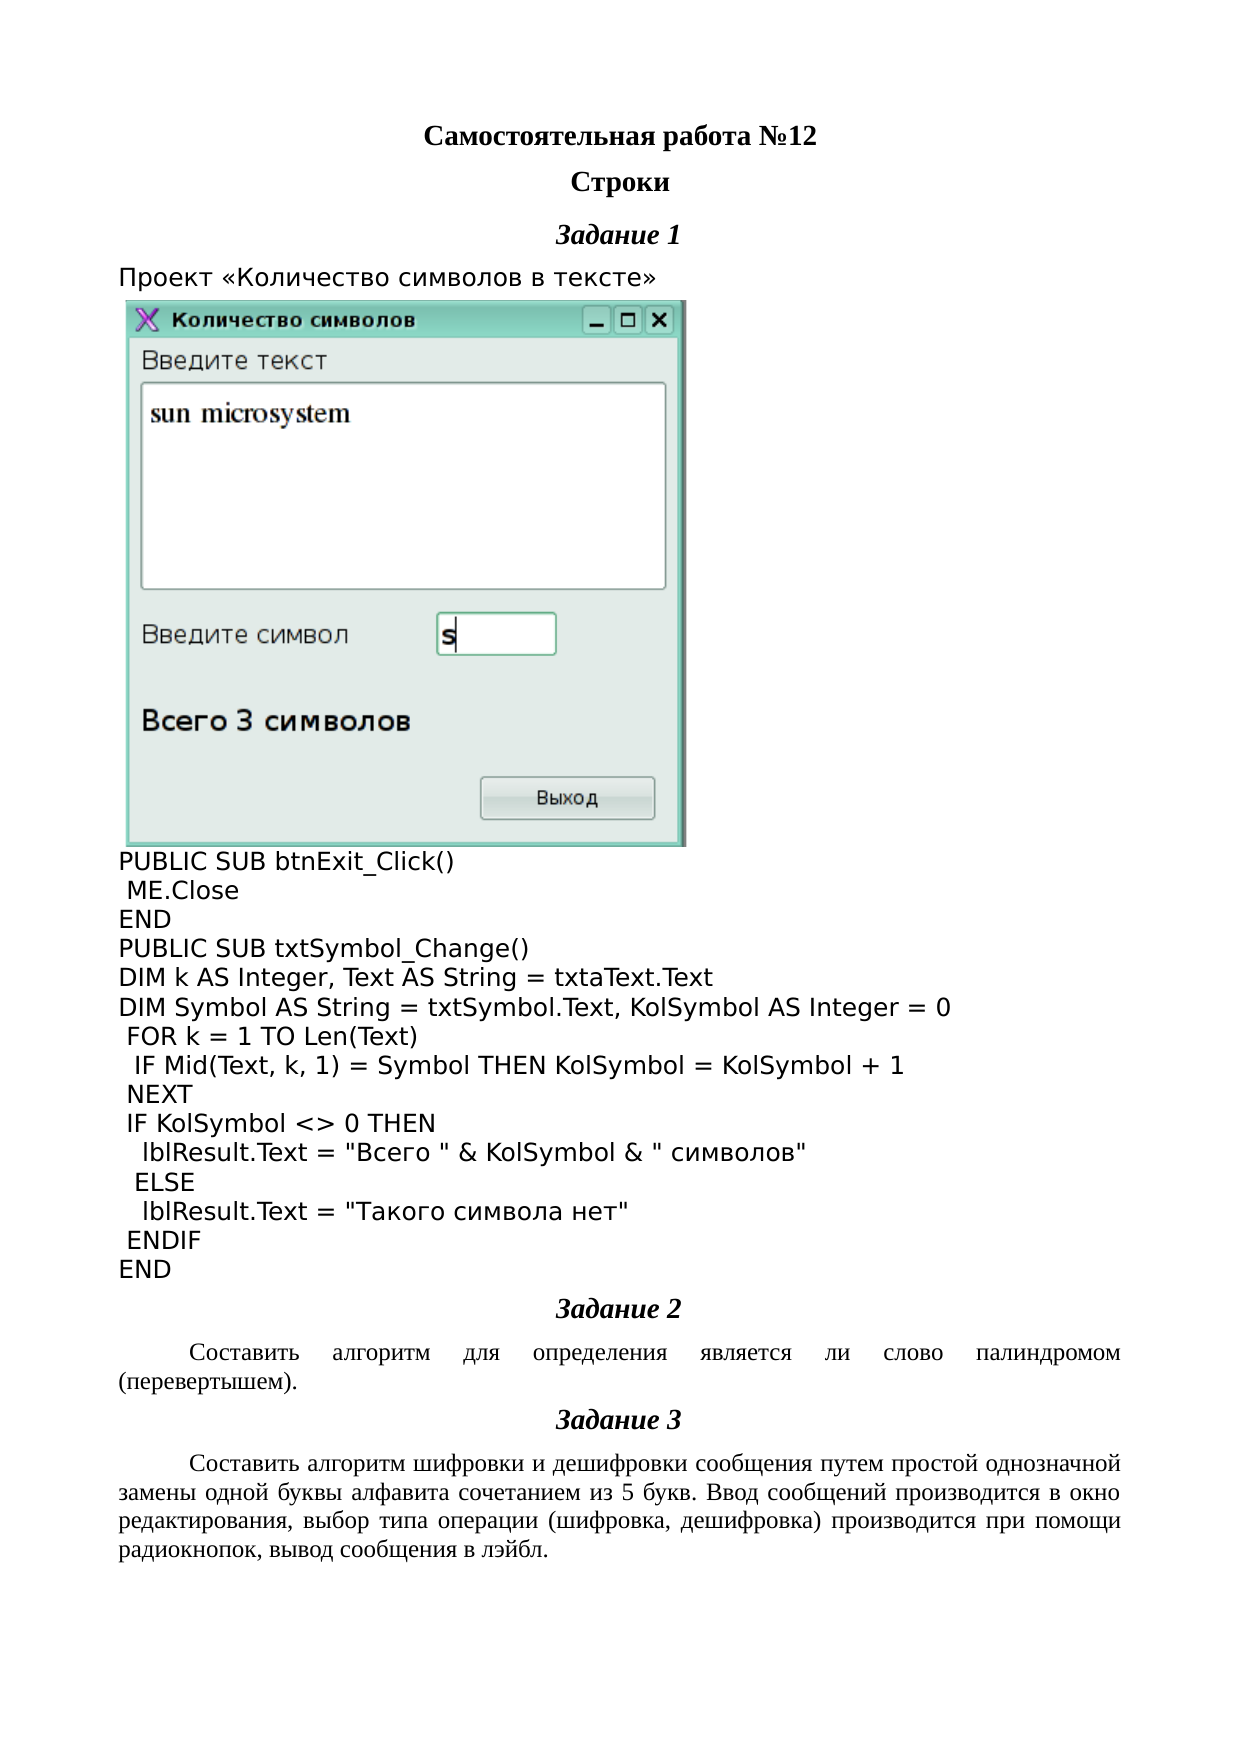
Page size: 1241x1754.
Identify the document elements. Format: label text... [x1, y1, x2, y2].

text ME.Close [118, 876, 1122, 905]
subtitle Задание 2 [118, 1291, 1122, 1325]
text Составить алгоритм шифровки и дешифровки сообщения путем простой однозначной замены одной буквы алфавита сочетанием из 5 букв. Ввод сообщений производится в окно редактирования, выбор типа операции (шифровка, дешифровка) производится при помощи радиокнопок, вывод сообщения в лэйбл. [118, 1448, 1122, 1563]
subtitle Самостоятельная работа №12 [118, 118, 1122, 152]
picture [125, 300, 687, 847]
text Составить алгоритм для определения является ли слово палиндромом (перевертышем). [118, 1337, 1122, 1395]
subtitle Задание 1 [118, 217, 1122, 251]
text END [118, 1255, 1122, 1284]
text ELSE [118, 1168, 1122, 1197]
text DIM k AS Integer, Text AS String = txtaText.Text [118, 963, 1122, 993]
text FOR k = 1 TO Len(Text) [118, 1022, 1122, 1051]
text DIM Symbol AS String = txtSymbol.Text, KolSymbol AS Integer = 0 [118, 993, 1122, 1022]
text NEXT [118, 1080, 1122, 1109]
text IF KolSymbol <> 0 THEN [118, 1109, 1122, 1138]
text IF Mid(Text, k, 1) = Symbol THEN KolSymbol = KolSymbol + 1 [118, 1051, 1122, 1080]
subtitle Строки [118, 164, 1122, 198]
text PUBLIC SUB txtSymbol_Change() [118, 934, 1122, 963]
text Проект «Количество символов в тексте» [118, 263, 1122, 292]
text lblResult.Text = "Такого символа нет" [118, 1197, 1122, 1226]
text lblResult.Text = "Всего " & KolSymbol & " символов" [118, 1138, 1122, 1168]
subtitle Задание 3 [118, 1402, 1122, 1436]
text END [118, 905, 1122, 934]
text ENDIF [118, 1226, 1122, 1255]
text PUBLIC SUB btnExit_Click() [118, 292, 1122, 876]
